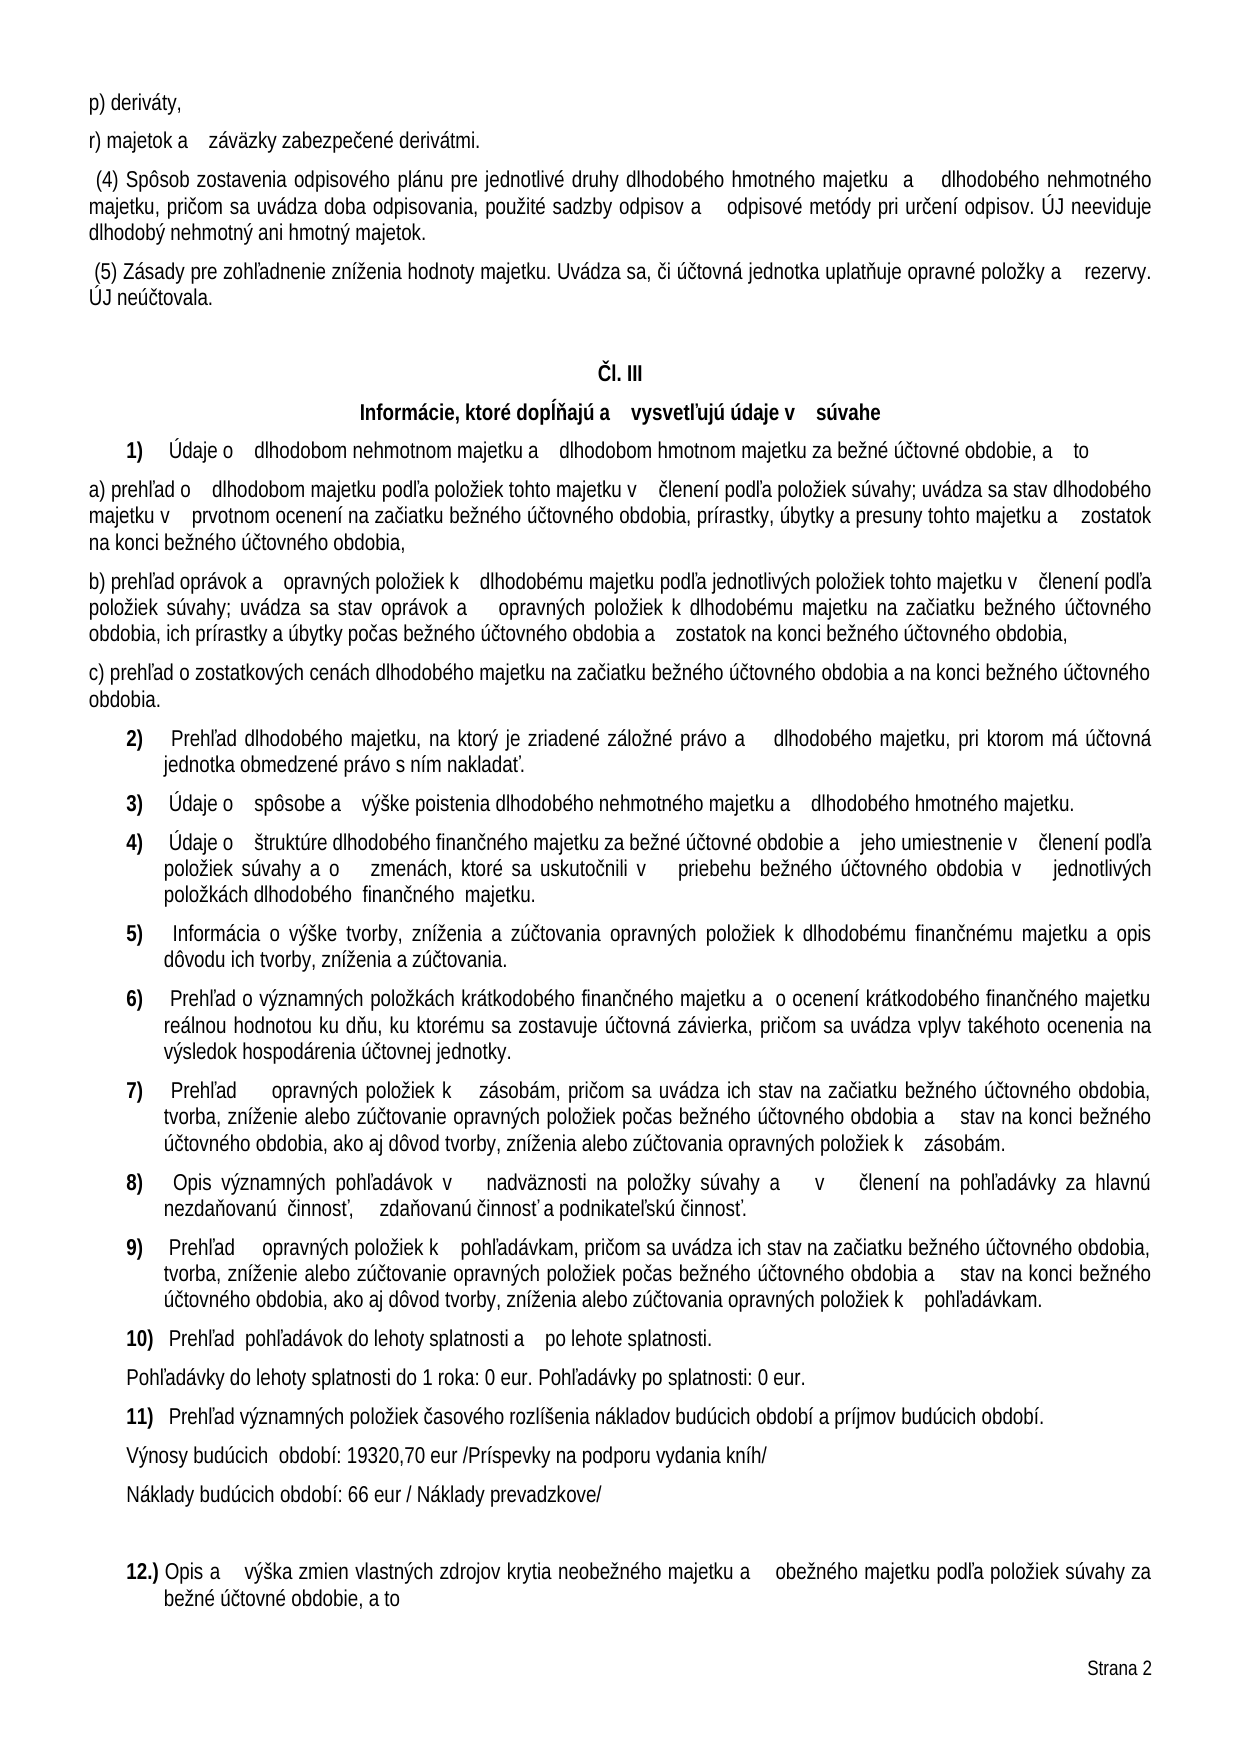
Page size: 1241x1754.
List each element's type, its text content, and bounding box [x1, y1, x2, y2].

list Údaje o spôsobe a výške poistenia dlhodobého nehmotného majetku a dlhodobého hmotného majetku. [126, 790, 1152, 816]
list Prehľad opravných položiek k pohľadávkam, pričom sa uvádza ich stav na začiatku bežného účtovného obdobia, tvorba, zníženie alebo zúčtovanie opravných položiek počas bežného účtovného obdobia a stav na konci bežného účtovného obdobia, ako aj dôvod tvorby, zníženia alebo zúčtovania opravných položiek k pohľadávkam. [126, 1234, 1152, 1313]
text r) majetok a záväzky zabezpečené derivátmi. [89, 127, 1152, 154]
text p) deriváty, [89, 89, 1152, 115]
list Prehľad o významných položkách krátkodobého finančného majetku a o ocenení krátkodobého finančného majetku reálnou hodnotou ku dňu, ku ktorému sa zostavuje účtovná závierka, pričom sa uvádza vplyv takéhoto ocenenia na výsledok hospodárenia účtovnej jednotky. [126, 985, 1152, 1064]
list Prehľad dlhodobého majetku, na ktorý je zriadené záložné právo a dlhodobého majetku, pri ktorom má účtovná jednotka obmedzené právo s ním nakladať. [126, 724, 1152, 777]
list Údaje o dlhodobom nehmotnom majetku a dlhodobom hmotnom majetku za bežné účtovné obdobie, a to [126, 437, 1152, 464]
text Výnosy budúcich období: 19320,70 eur /Príspevky na podporu vydania kníh/ [126, 1442, 1152, 1468]
text c) prehľad o zostatkových cenách dlhodobého majetku na začiatku bežného účtovného obdobia a na konci bežného účtovného obdobia. [89, 659, 1152, 712]
text (5) Zásady pre zohľadnenie zníženia hodnoty majetku. Uvádza sa, či účtovná jednotka uplatňuje opravné položky a rezervy. ÚJ neúčtovala. [89, 258, 1152, 311]
text Čl. III [89, 359, 1152, 386]
text (4) Spôsob zostavenia odpisového plánu pre jednotlivé druhy dlhodobého hmotného majetku a dlhodobého nehmotného majetku, pričom sa uvádza doba odpisovania, použité sadzby odpisov a odpisové metódy pri určení odpisov. ÚJ neeviduje dlhodobý nehmotný ani hmotný majetok. [89, 166, 1152, 245]
text 12.) Opis a výška zmien vlastných zdrojov krytia neobežného majetku a obežného majetku podľa položiek súvahy za bežné účtovné obdobie, a to [126, 1558, 1152, 1611]
list Prehľad pohľadávok do lehoty splatnosti a po lehote splatnosti. [126, 1325, 1152, 1352]
list Opis významných pohľadávok v nadväznosti na položky súvahy a v členení na pohľadávky za hlavnú nezdaňovanú činnosť, zdaňovanú činnosť a podnikateľskú činnosť. [126, 1168, 1152, 1221]
text a) prehľad o dlhodobom majetku podľa položiek tohto majetku v členení podľa položiek súvahy; uvádza sa stav dlhodobého majetku v prvotnom ocenení na začiatku bežného účtovného obdobia, prírastky, úbytky a presuny tohto majetku a zostatok na konci bežného účtovného obdobia, [89, 476, 1152, 555]
list Prehľad opravných položiek k zásobám, pričom sa uvádza ich stav na začiatku bežného účtovného obdobia, tvorba, zníženie alebo zúčtovanie opravných položiek počas bežného účtovného obdobia a stav na konci bežného účtovného obdobia, ako aj dôvod tvorby, zníženia alebo zúčtovania opravných položiek k zásobám. [126, 1077, 1152, 1156]
text Náklady budúcich období: 66 eur / Náklady prevadzkove/ [126, 1481, 1152, 1507]
text Informácie, ktoré dopĺňajú a vysvetľujú údaje v súvahe [89, 398, 1152, 425]
text b) prehľad oprávok a opravných položiek k dlhodobému majetku podľa jednotlivých položiek tohto majetku v členení podľa položiek súvahy; uvádza sa stav oprávok a opravných položiek k dlhodobému majetku na začiatku bežného účtovného obdobia, ich prírastky a úbytky počas bežného účtovného obdobia a zostatok na konci bežného účtovného obdobia, [89, 568, 1152, 647]
list Prehľad významných položiek časového rozlíšenia nákladov budúcich období a príjmov budúcich období. [126, 1403, 1152, 1429]
text Pohľadávky do lehoty splatnosti do 1 roka: 0 eur. Pohľadávky po splatnosti: 0 eur. [126, 1364, 1152, 1390]
list Údaje o štruktúre dlhodobého finančného majetku za bežné účtovné obdobie a jeho umiestnenie v členení podľa položiek súvahy a o zmenách, ktoré sa uskutočnili v priebehu bežného účtovného obdobia v jednotlivých položkách dlhodobého finančného majetku. [126, 828, 1152, 908]
list Informácia o výške tvorby, zníženia a zúčtovania opravných položiek k dlhodobému finančnému majetku a opis dôvodu ich tvorby, zníženia a zúčtovania. [126, 920, 1152, 973]
